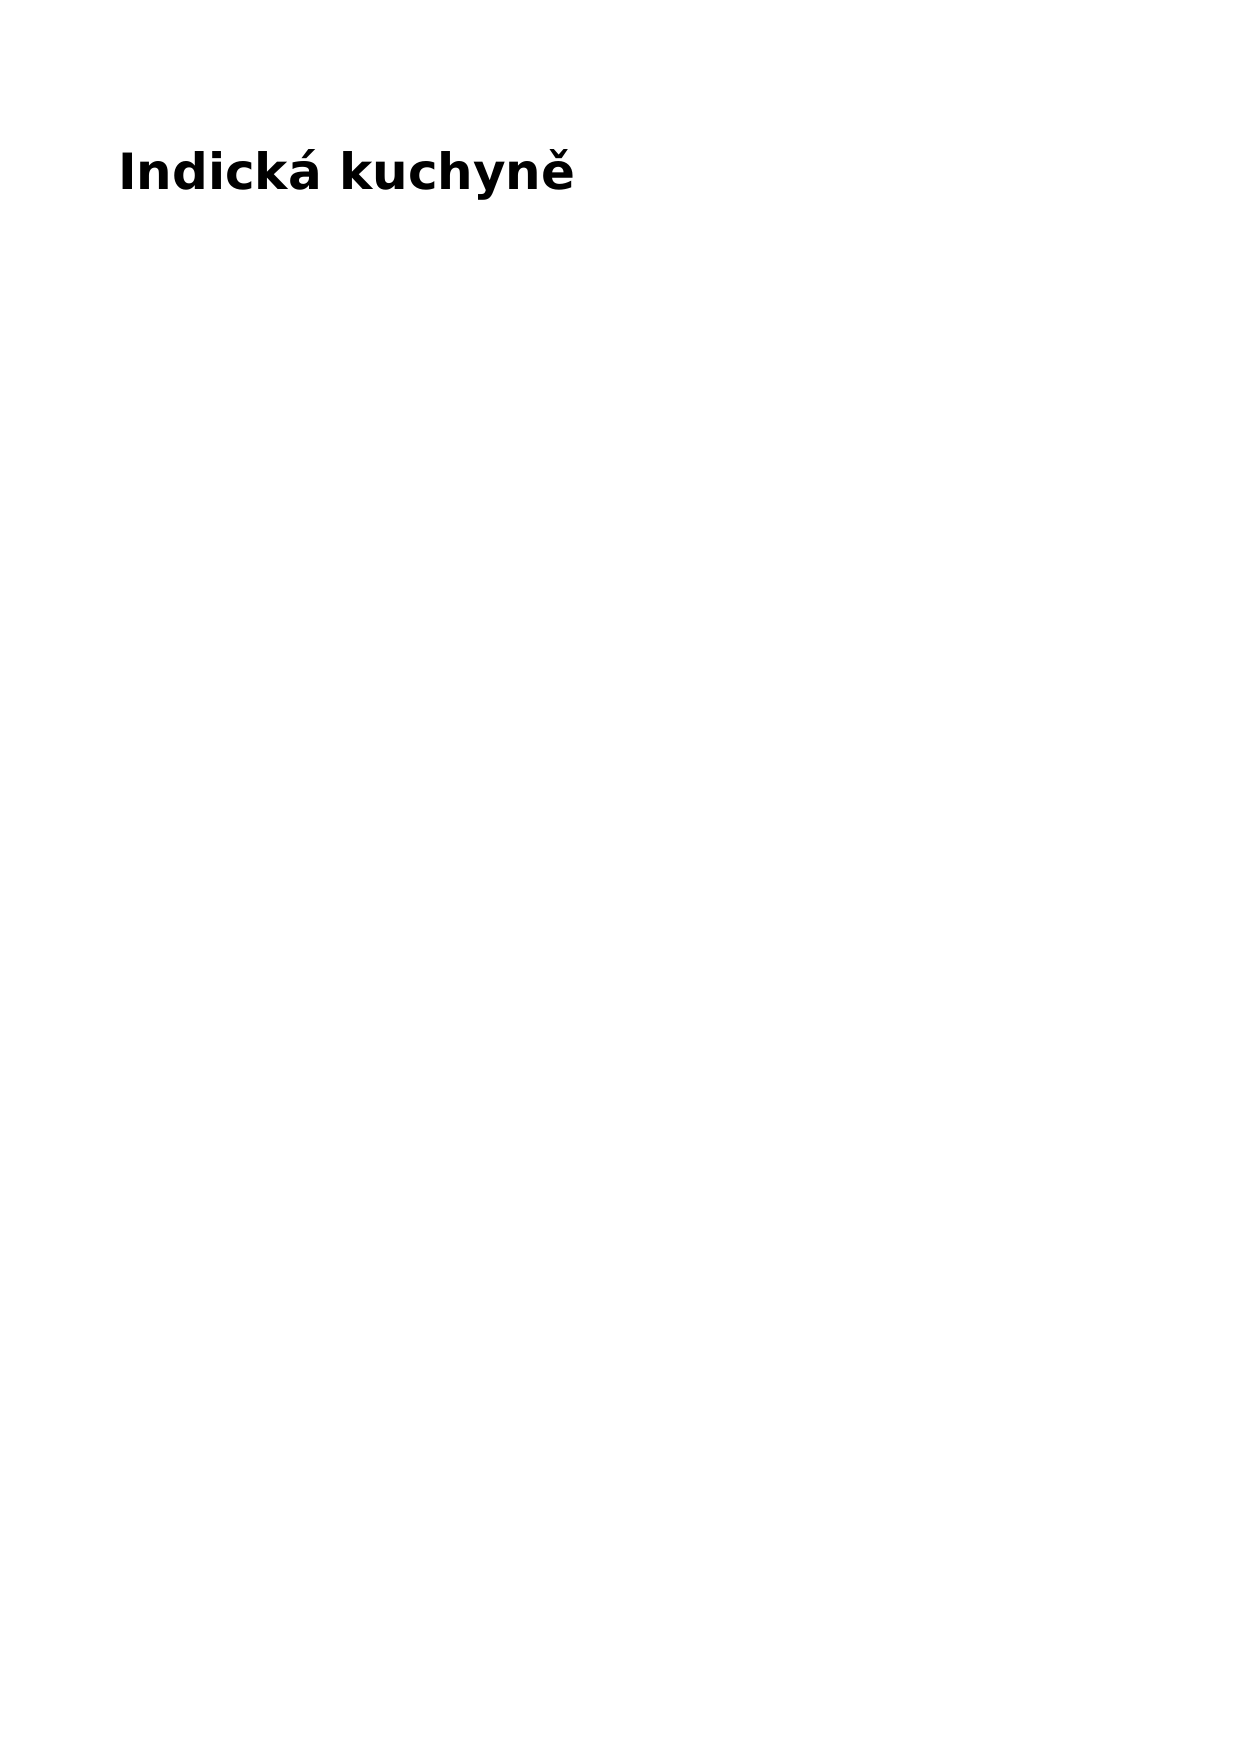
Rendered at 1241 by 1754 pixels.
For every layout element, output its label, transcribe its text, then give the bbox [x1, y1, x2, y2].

subtitle Indická kuchyně [118, 143, 1122, 201]
